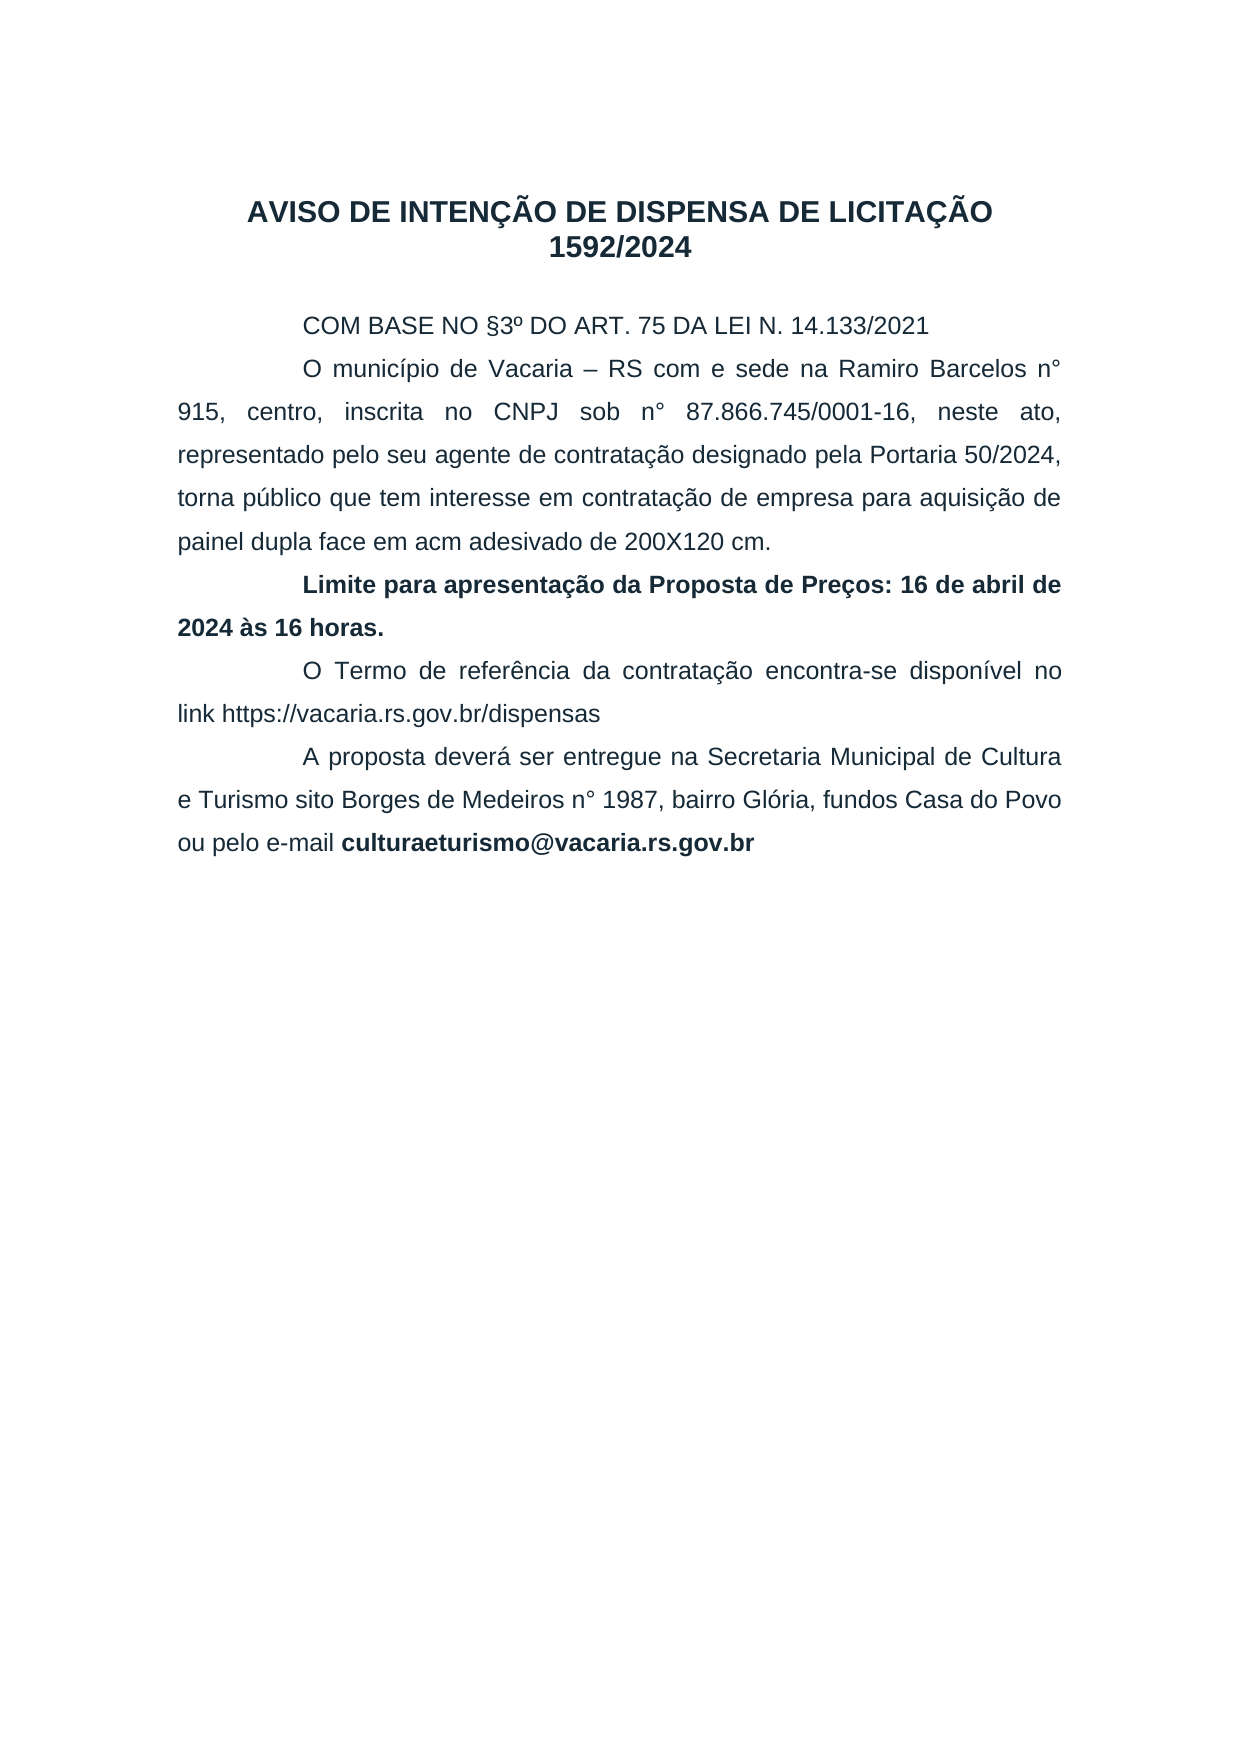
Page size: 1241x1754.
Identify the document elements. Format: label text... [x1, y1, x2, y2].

text Limite para apresentação da Proposta de Preços: 16 de abril de 2024 às 16 horas. [177, 570, 1063, 642]
text COM BASE NO §3º DO ART. 75 DA LEI N. 14.133/2021 [177, 311, 1063, 340]
text A proposta deverá ser entregue na Secretaria Municipal de Cultura e Turismo sito Borges de Medeiros n° 1987, bairro Glória, fundos Casa do Povo ou pelo e-mail culturaeturismo@vacaria.rs.gov.br [177, 742, 1063, 857]
text O Termo de referência da contratação encontra-se disponível no link https://vacaria.rs.gov.br/dispensas [177, 656, 1063, 728]
text O município de Vacaria – RS com e sede na Ramiro Barcelos n° 915, centro, inscrita no CNPJ sob n° 87.866.745/0001-16, neste ato, representado pelo seu agente de contratação designado pela Portaria 50/2024, torna público que tem interesse em contratação de empresa para aquisição de painel dupla face em acm adesivado de 200X120 cm. [177, 354, 1063, 555]
text AVISO DE INTENÇÃO DE DISPENSA DE LICITAÇÃO 1592/2024 [177, 194, 1063, 264]
